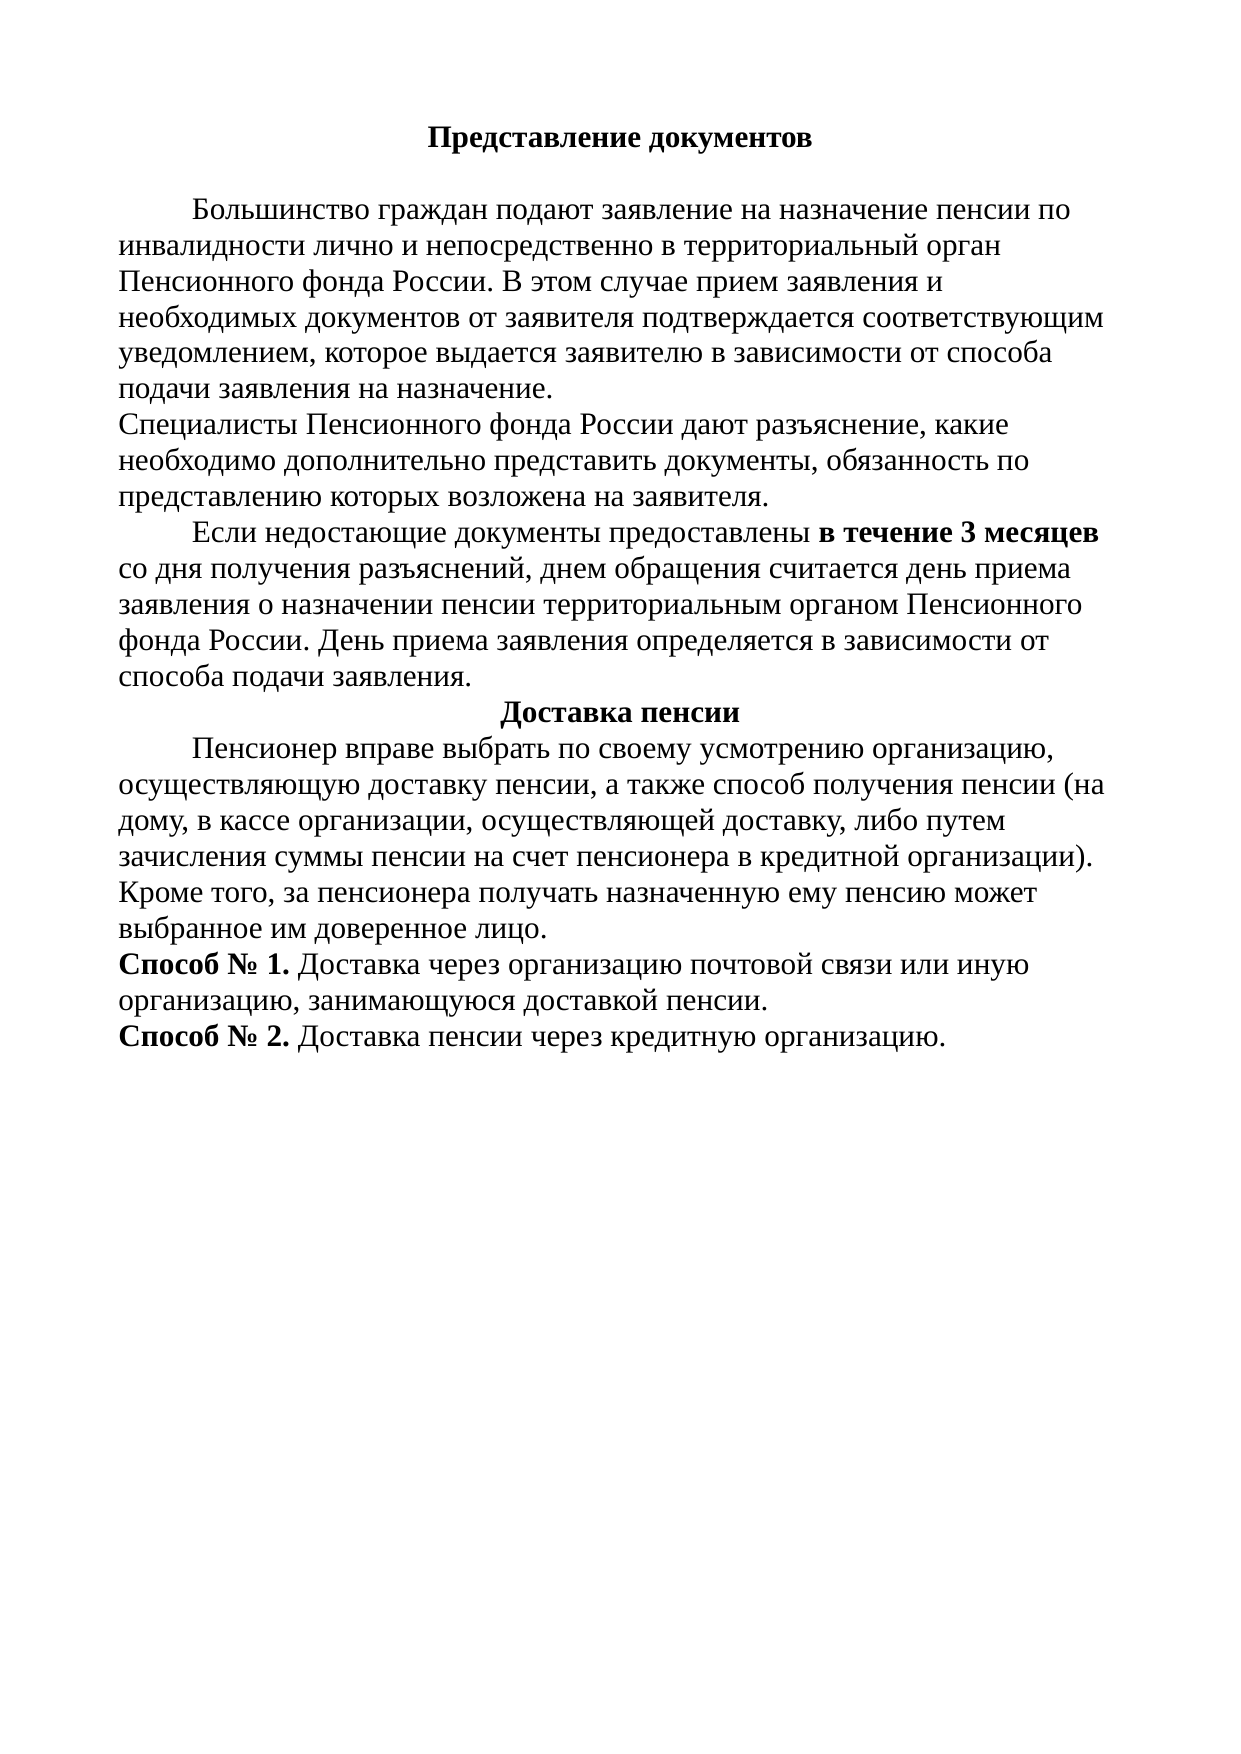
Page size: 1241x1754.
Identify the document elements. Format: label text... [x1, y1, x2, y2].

text Если недостающие документы предоставлены в течение 3 месяцев со дня получения разъяснений, днем обращения считается день приема заявления о назначении пенсии территориальным органом Пенсионного фонда России. День приема заявления определяется в зависимости от способа подачи заявления. [118, 513, 1122, 693]
text Специалисты Пенсионного фонда России дают разъяснение, какие необходимо дополнительно представить документы, обязанность по представлению которых возложена на заявителя. [118, 406, 1122, 513]
text Пенсионер вправе выбрать по своему усмотрению организацию, осуществляющую доставку пенсии, а также способ получения пенсии (на дому, в кассе организации, осуществляющей доставку, либо путем зачисления суммы пенсии на счет пенсионера в кредитной организации). Кроме того, за пенсионера получать назначенную ему пенсию может выбранное им доверенное лицо. [118, 729, 1122, 945]
text Доставка пенсии [118, 693, 1122, 729]
text Большинство граждан подают заявление на назначение пенсии по инвалидности лично и непосредственно в территориальный орган Пенсионного фонда России. В этом случае прием заявления и необходимых документов от заявителя подтверждается соответствующим уведомлением, которое выдается заявителю в зависимости от способа подачи заявления на назначение. [118, 190, 1122, 406]
text Представление документов [118, 118, 1122, 154]
text Способ № 1. Доставка через организацию почтовой связи или иную организацию, занимающуюся доставкой пенсии. [118, 945, 1122, 1017]
text Способ № 2. Доставка пенсии через кредитную организацию. [118, 1017, 1122, 1053]
